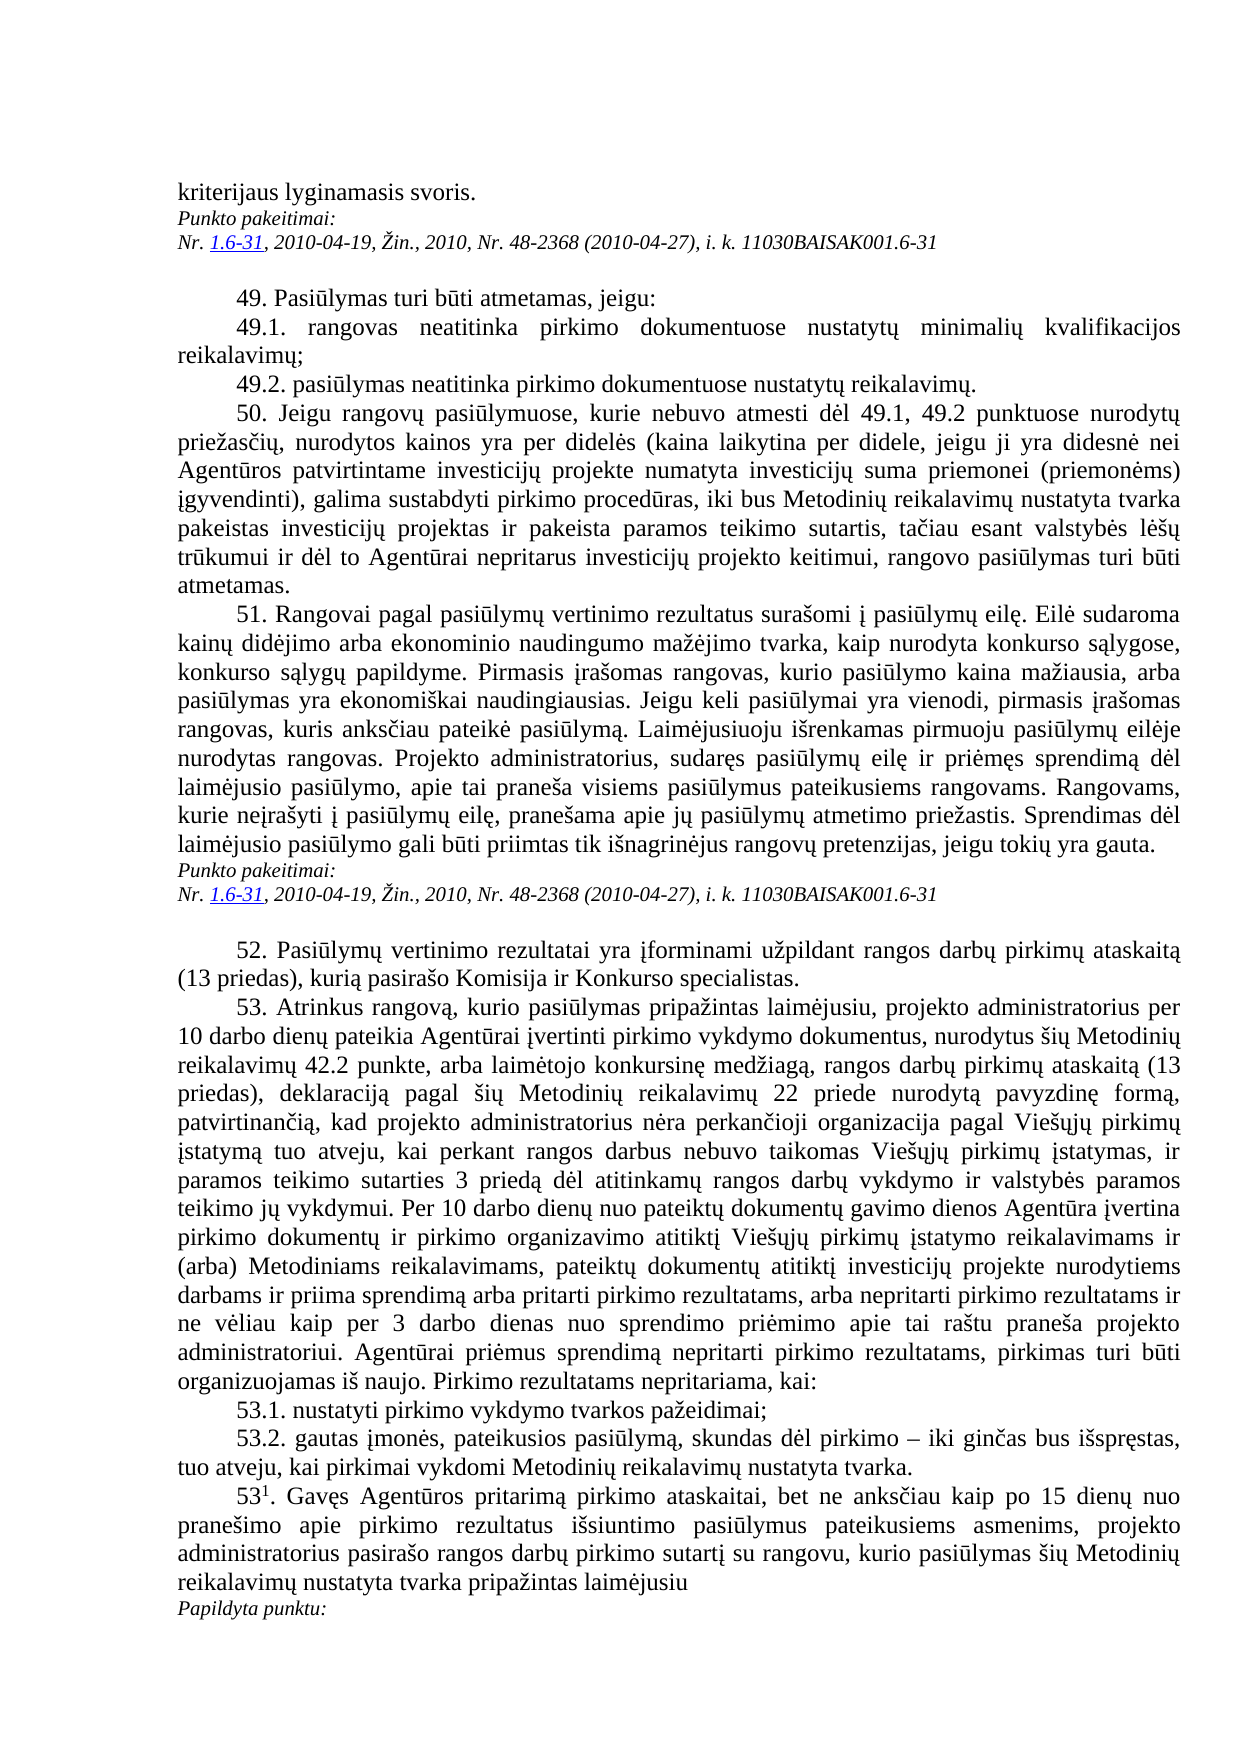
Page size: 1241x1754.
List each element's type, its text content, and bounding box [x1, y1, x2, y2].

text Nr. 1.6-31, 2010-04-19, Žin., 2010, Nr. 48-2368 (2010-04-27), i. k. 11030BAISAK001.6-31 [177, 230, 1181, 254]
text 49.1. rangovas neatitinka pirkimo dokumentuose nustatytų minimalių kvalifikacijos reikalavimų; [177, 312, 1181, 369]
text Nr. 1.6-31, 2010-04-19, Žin., 2010, Nr. 48-2368 (2010-04-27), i. k. 11030BAISAK001.6-31 [177, 882, 1181, 906]
text 53.2. gautas įmonės, pateikusios pasiūlymą, skundas dėl pirkimo – iki ginčas bus išspręstas, tuo atveju, kai pirkimai vykdomi Metodinių reikalavimų nustatyta tvarka. [177, 1423, 1181, 1481]
text 49.2. pasiūlymas neatitinka pirkimo dokumentuose nustatytų reikalavimų. [177, 369, 1181, 398]
text Papildyta punktu: [177, 1596, 1181, 1620]
text 50. Jeigu rangovų pasiūlymuose, kurie nebuvo atmesti dėl 49.1, 49.2 punktuose nurodytų priežasčių, nurodytos kainos yra per didelės (kaina laikytina per didele, jeigu ji yra didesnė nei Agentūros patvirtintame investicijų projekte numatyta investicijų suma priemonei (priemonėms) įgyvendinti), galima sustabdyti pirkimo procedūras, iki bus Metodinių reikalavimų nustatyta tvarka pakeistas investicijų projektas ir pakeista paramos teikimo sutartis, tačiau esant valstybės lėšų trūkumui ir dėl to Agentūrai nepritarus investicijų projekto keitimui, rangovo pasiūlymas turi būti atmetamas. [177, 398, 1181, 599]
text 53. Atrinkus rangovą, kurio pasiūlymas pripažintas laimėjusiu, projekto administratorius per 10 darbo dienų pateikia Agentūrai įvertinti pirkimo vykdymo dokumentus, nurodytus šių Metodinių reikalavimų 42.2 punkte, arba laimėtojo konkursinę medžiagą, rangos darbų pirkimų ataskaitą (13 priedas), deklaraciją pagal šių Metodinių reikalavimų 22 priede nurodytą pavyzdinę formą, patvirtinančią, kad projekto administratorius nėra perkančioji organizacija pagal Viešųjų pirkimų įstatymą tuo atveju, kai perkant rangos darbus nebuvo taikomas Viešųjų pirkimų įstatymas, ir paramos teikimo sutarties 3 priedą dėl atitinkamų rangos darbų vykdymo ir valstybės paramos teikimo jų vykdymui. Per 10 darbo dienų nuo pateiktų dokumentų gavimo dienos Agentūra įvertina pirkimo dokumentų ir pirkimo organizavimo atitiktį Viešųjų pirkimų įstatymo reikalavimams ir (arba) Metodiniams reikalavimams, pateiktų dokumentų atitiktį investicijų projekte nurodytiems darbams ir priima sprendimą arba pritarti pirkimo rezultatams, arba nepritarti pirkimo rezultatams ir ne vėliau kaip per 3 darbo dienas nuo sprendimo priėmimo apie tai raštu praneša projekto administratoriui. Agentūrai priėmus sprendimą nepritarti pirkimo rezultatams, pirkimas turi būti organizuojamas iš naujo. Pirkimo rezultatams nepritariama, kai: [177, 992, 1181, 1395]
text 51. Rangovai pagal pasiūlymų vertinimo rezultatus surašomi į pasiūlymų eilę. Eilė sudaroma kainų didėjimo arba ekonominio naudingumo mažėjimo tvarka, kaip nurodyta konkurso sąlygose, konkurso sąlygų papildyme. Pirmasis įrašomas rangovas, kurio pasiūlymo kaina mažiausia, arba pasiūlymas yra ekonomiškai naudingiausias. Jeigu keli pasiūlymai yra vienodi, pirmasis įrašomas rangovas, kuris anksčiau pateikė pasiūlymą. Laimėjusiuoju išrenkamas pirmuoju pasiūlymų eilėje nurodytas rangovas. Projekto administratorius, sudaręs pasiūlymų eilę ir priėmęs sprendimą dėl laimėjusio pasiūlymo, apie tai praneša visiems pasiūlymus pateikusiems rangovams. Rangovams, kurie neįrašyti į pasiūlymų eilę, pranešama apie jų pasiūlymų atmetimo priežastis. Sprendimas dėl laimėjusio pasiūlymo gali būti priimtas tik išnagrinėjus rangovų pretenzijas, jeigu tokių yra gauta. [177, 599, 1181, 858]
text 531. Gavęs Agentūros pritarimą pirkimo ataskaitai, bet ne anksčiau kaip po 15 dienų nuo pranešimo apie pirkimo rezultatus išsiuntimo pasiūlymus pateikusiems asmenims, projekto administratorius pasirašo rangos darbų pirkimo sutartį su rangovu, kurio pasiūlymas šių Metodinių reikalavimų nustatyta tvarka pripažintas laimėjusiu [177, 1481, 1181, 1596]
text Punkto pakeitimai: [177, 858, 1181, 882]
text kriterijaus lyginamasis svoris. [177, 177, 1181, 206]
text 49. Pasiūlymas turi būti atmetamas, jeigu: [177, 283, 1181, 312]
text Punkto pakeitimai: [177, 206, 1181, 230]
text 53.1. nustatyti pirkimo vykdymo tvarkos pažeidimai; [177, 1395, 1181, 1423]
text 52. Pasiūlymų vertinimo rezultatai yra įforminami užpildant rangos darbų pirkimų ataskaitą (13 priedas), kurią pasirašo Komisija ir Konkurso specialistas. [177, 935, 1181, 992]
